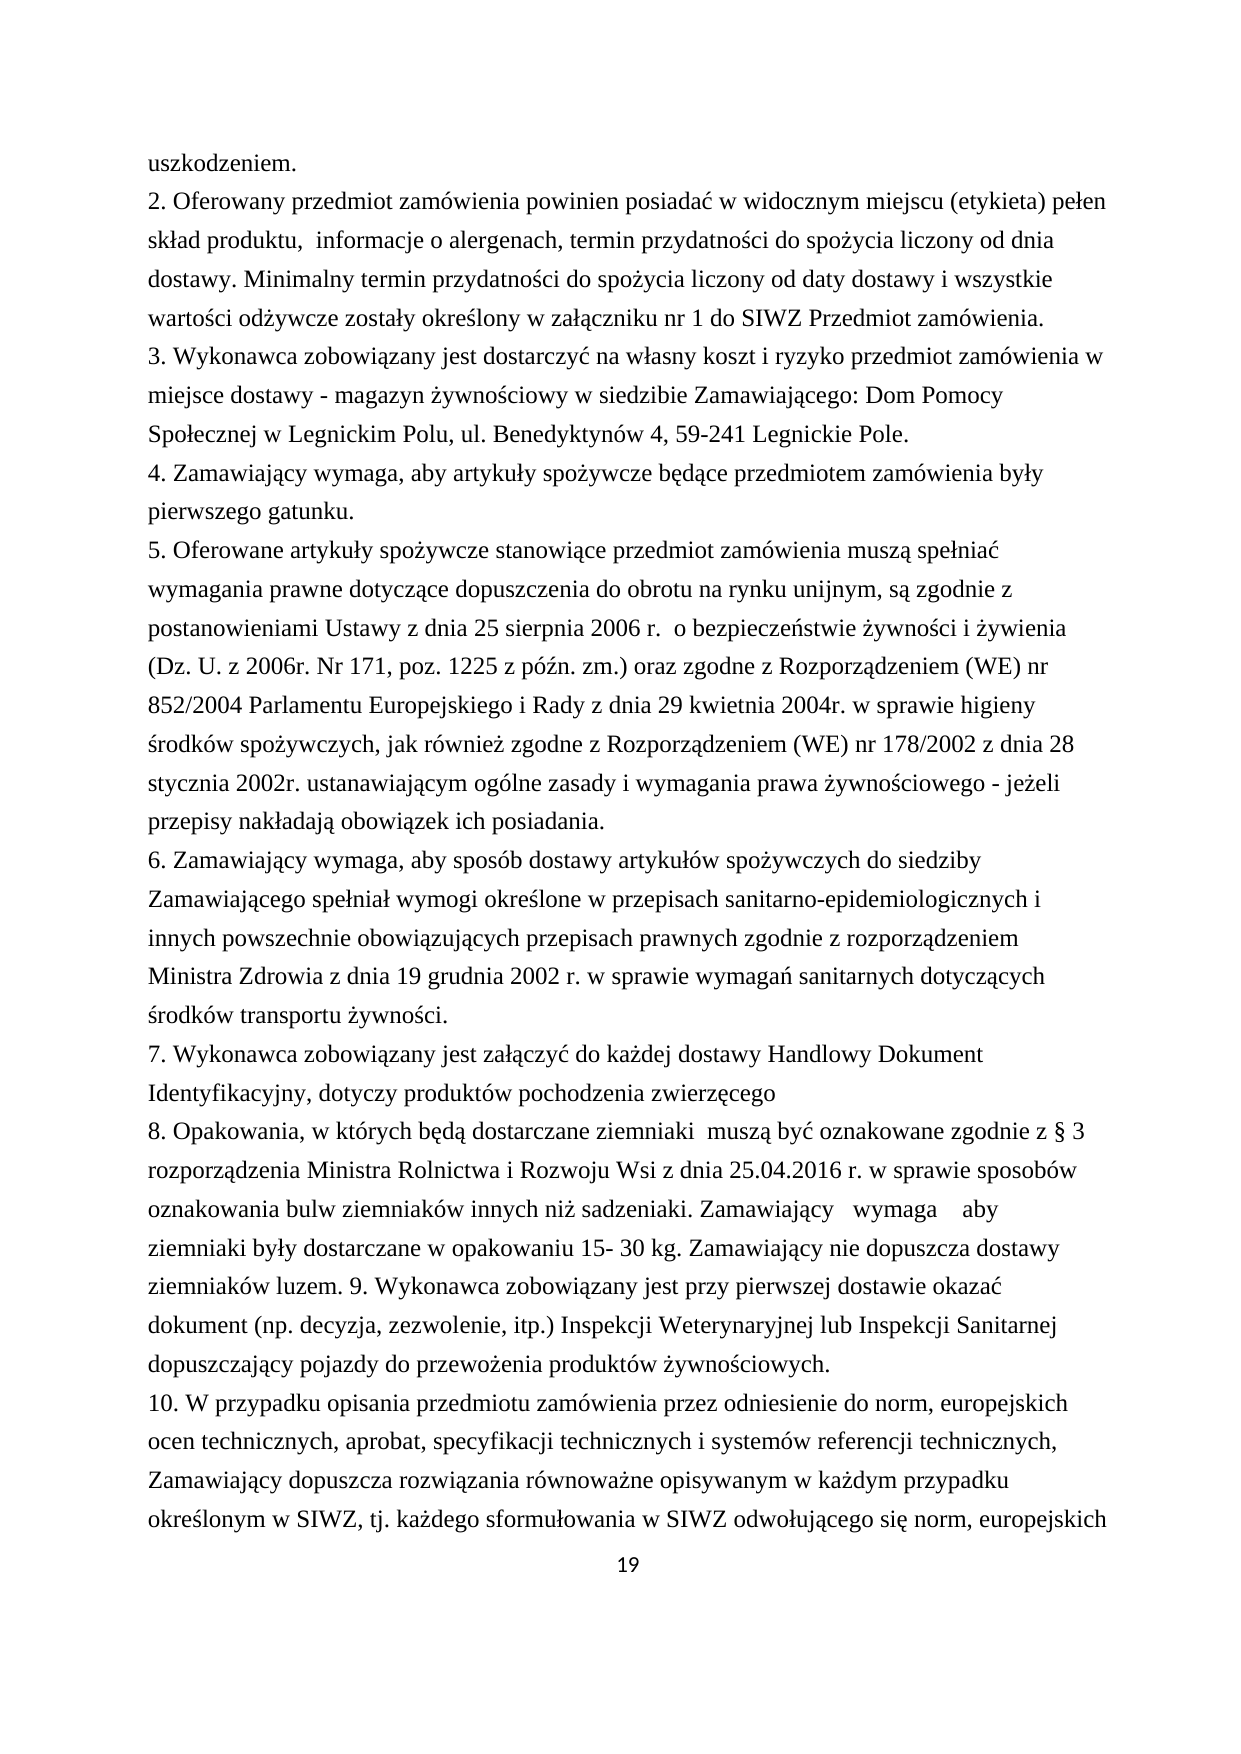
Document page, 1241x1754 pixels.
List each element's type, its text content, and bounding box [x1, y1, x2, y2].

text uszkodzeniem. 2. Oferowany przedmiot zamówienia powinien posiadać w widocznym miejscu (etykieta) pełen skład produktu, informacje o alergenach, termin przydatności do spożycia liczony od dnia dostawy. Minimalny termin przydatności do spożycia liczony od daty dostawy i wszystkie wartości odżywcze zostały określony w załączniku nr 1 do SIWZ Przedmiot zamówienia. 3. Wykonawca zobowiązany jest dostarczyć na własny koszt i ryzyko przedmiot zamówienia w miejsce dostawy - magazyn żywnościowy w siedzibie Zamawiającego: Dom Pomocy Społecznej w Legnickim Polu, ul. Benedyktynów 4, 59-241 Legnickie Pole. 4. Zamawiający wymaga, aby artykuły spożywcze będące przedmiotem zamówienia były pierwszego gatunku. 5. Oferowane artykuły spożywcze stanowiące przedmiot zamówienia muszą spełniać wymagania prawne dotyczące dopuszczenia do obrotu na rynku unijnym, są zgodnie z postanowieniami Ustawy z dnia 25 sierpnia 2006 r. o bezpieczeństwie żywności i żywienia (Dz. U. z 2006r. Nr 171, poz. 1225 z późn. zm.) oraz zgodne z Rozporządzeniem (WE) nr 852/2004 Parlamentu Europejskiego i Rady z dnia 29 kwietnia 2004r. w sprawie higieny środków spożywczych, jak również zgodne z Rozporządzeniem (WE) nr 178/2002 z dnia 28 stycznia 2002r. ustanawiającym ogólne zasady i wymagania prawa żywnościowego - jeżeli przepisy nakładają obowiązek ich posiadania. 6. Zamawiający wymaga, aby sposób dostawy artykułów spożywczych do siedziby Zamawiającego spełniał wymogi określone w przepisach sanitarno-epidemiologicznych i innych powszechnie obowiązujących przepisach prawnych zgodnie z rozporządzeniem Ministra Zdrowia z dnia 19 grudnia 2002 r. w sprawie wymagań sanitarnych dotyczących środków transportu żywności. 7. Wykonawca zobowiązany jest załączyć do każdej dostawy Handlowy Dokument Identyfikacyjny, dotyczy produktów pochodzenia zwierzęcego 8. Opakowania, w których będą dostarczane ziemniaki muszą być oznakowane zgodnie z § 3 rozporządzenia Ministra Rolnictwa i Rozwoju Wsi z dnia 25.04.2016 r. w sprawie sposobów oznakowania bulw ziemniaków innych niż sadzeniaki. Zamawiający wymaga aby ziemniaki były dostarczane w opakowaniu 15- 30 kg. Zamawiający nie dopuszcza dostawy ziemniaków luzem. 9. Wykonawca zobowiązany jest przy pierwszej dostawie okazać dokument (np. decyzja, zezwolenie, itp.) Inspekcji Weterynaryjnej lub Inspekcji Sanitarnej dopuszczający pojazdy do przewożenia produktów żywnościowych. 10. W przypadku opisania przedmiotu zamówienia przez odniesienie do norm, europejskich ocen technicznych, aprobat, specyfikacji technicznych i systemów referencji technicznych, Zamawiający dopuszcza rozwiązania równoważne opisywanym w każdym przypadku określonym w SIWZ, tj. każdego sformułowania w SIWZ odwołującego się norm, europejskich [148, 148, 1107, 1533]
